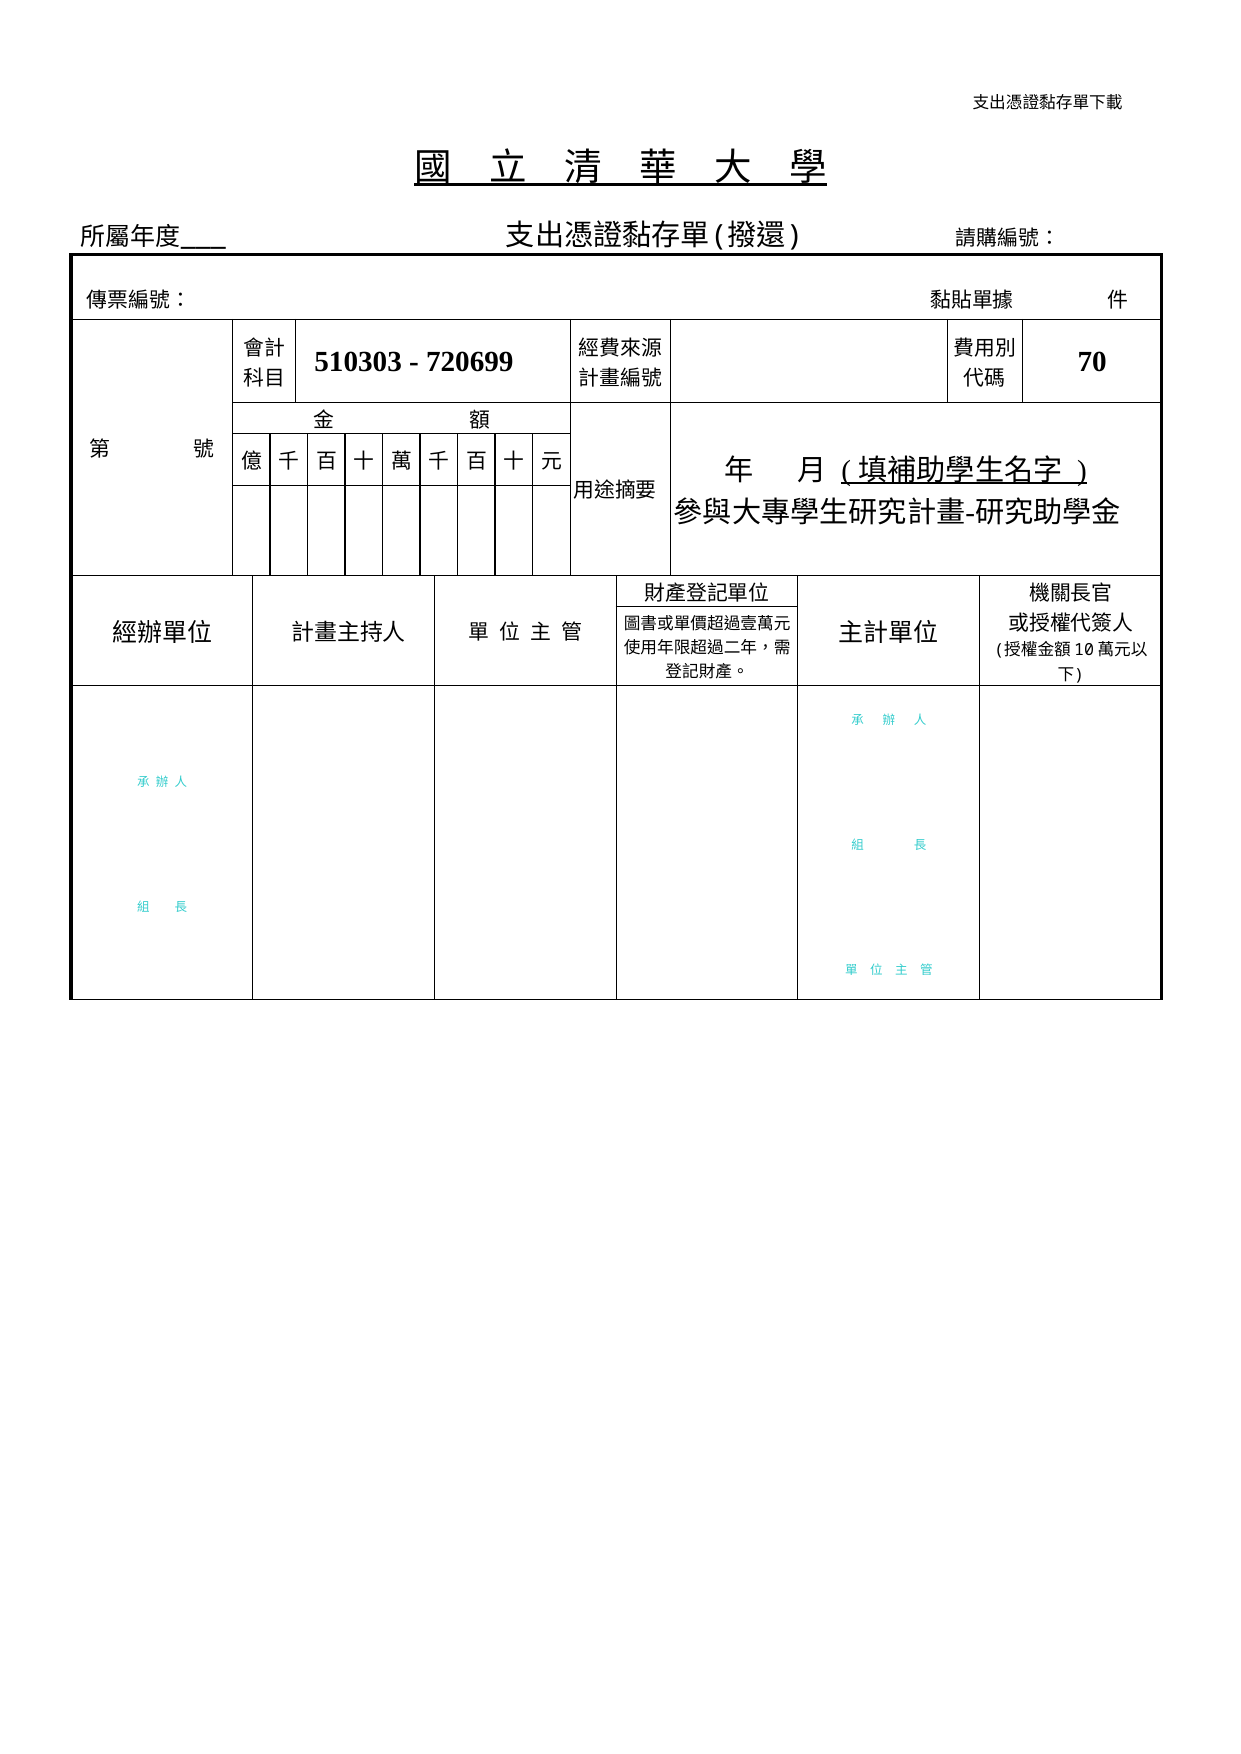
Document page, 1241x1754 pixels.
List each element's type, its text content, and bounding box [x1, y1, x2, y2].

table_cell 千 [421, 434, 457, 485]
table_cell 經辦單位 [73, 576, 252, 685]
text 國 立 清 華 大 學 [118, 137, 1122, 191]
table_cell 百 [458, 434, 494, 485]
table_cell [458, 486, 494, 575]
table_cell 會計 科目 [233, 320, 295, 402]
table_header 傳票編號： 黏貼單據 件 [73, 256, 1160, 319]
table_cell [671, 320, 947, 402]
table_cell [435, 686, 616, 998]
table_cell 十 [346, 434, 382, 485]
table_cell [383, 486, 419, 575]
table_cell [496, 486, 532, 575]
table_cell 承 辦 人 組 長 [73, 686, 252, 998]
table_cell [980, 686, 1160, 998]
table_cell [233, 486, 269, 575]
table_cell 十 [496, 434, 532, 485]
table_cell 計畫主持人 [253, 576, 434, 685]
table_cell 金 額 [233, 403, 570, 433]
table_cell 千 [271, 434, 307, 485]
table_cell 財產登記單位 [617, 576, 797, 606]
table_cell 第 號 [73, 320, 232, 575]
table_cell 單 位 主 管 [435, 576, 616, 685]
table_cell 主計單位 [798, 576, 979, 685]
table_cell 元 [533, 434, 570, 485]
table_cell [533, 486, 570, 575]
table_cell 百 [308, 434, 344, 485]
table_cell 經費來源 計畫編號 [571, 320, 670, 402]
table_cell 承 辦 人 組 長 單 位 主 管 [798, 686, 979, 998]
table_cell 510303 - 720699 [296, 320, 570, 402]
table_cell [617, 686, 797, 998]
table_cell [308, 486, 344, 575]
table_cell [271, 486, 307, 575]
table_cell 機關長官 或授權代簽人 (授權金額10萬元以下) [980, 576, 1160, 685]
table_cell 年 月 ( 填補助學生名字 ) 參與大專學生研究計畫-研究助學金 [671, 403, 1160, 575]
table_cell 70 [1023, 320, 1160, 402]
table_cell 用途摘要 [571, 403, 670, 575]
table_cell [421, 486, 457, 575]
table_cell 費用別 代碼 [948, 320, 1022, 402]
table_cell 萬 [383, 434, 419, 485]
text 所屬年度___ 支出憑證黏存單(撥還) 請購編號： [81, 191, 1122, 253]
table_cell 億 [233, 434, 269, 485]
table_cell 圖書或單價超過壹萬元使用年限超過二年，需登記財產。 [617, 607, 797, 685]
table_cell [346, 486, 382, 575]
table_cell [253, 686, 434, 998]
